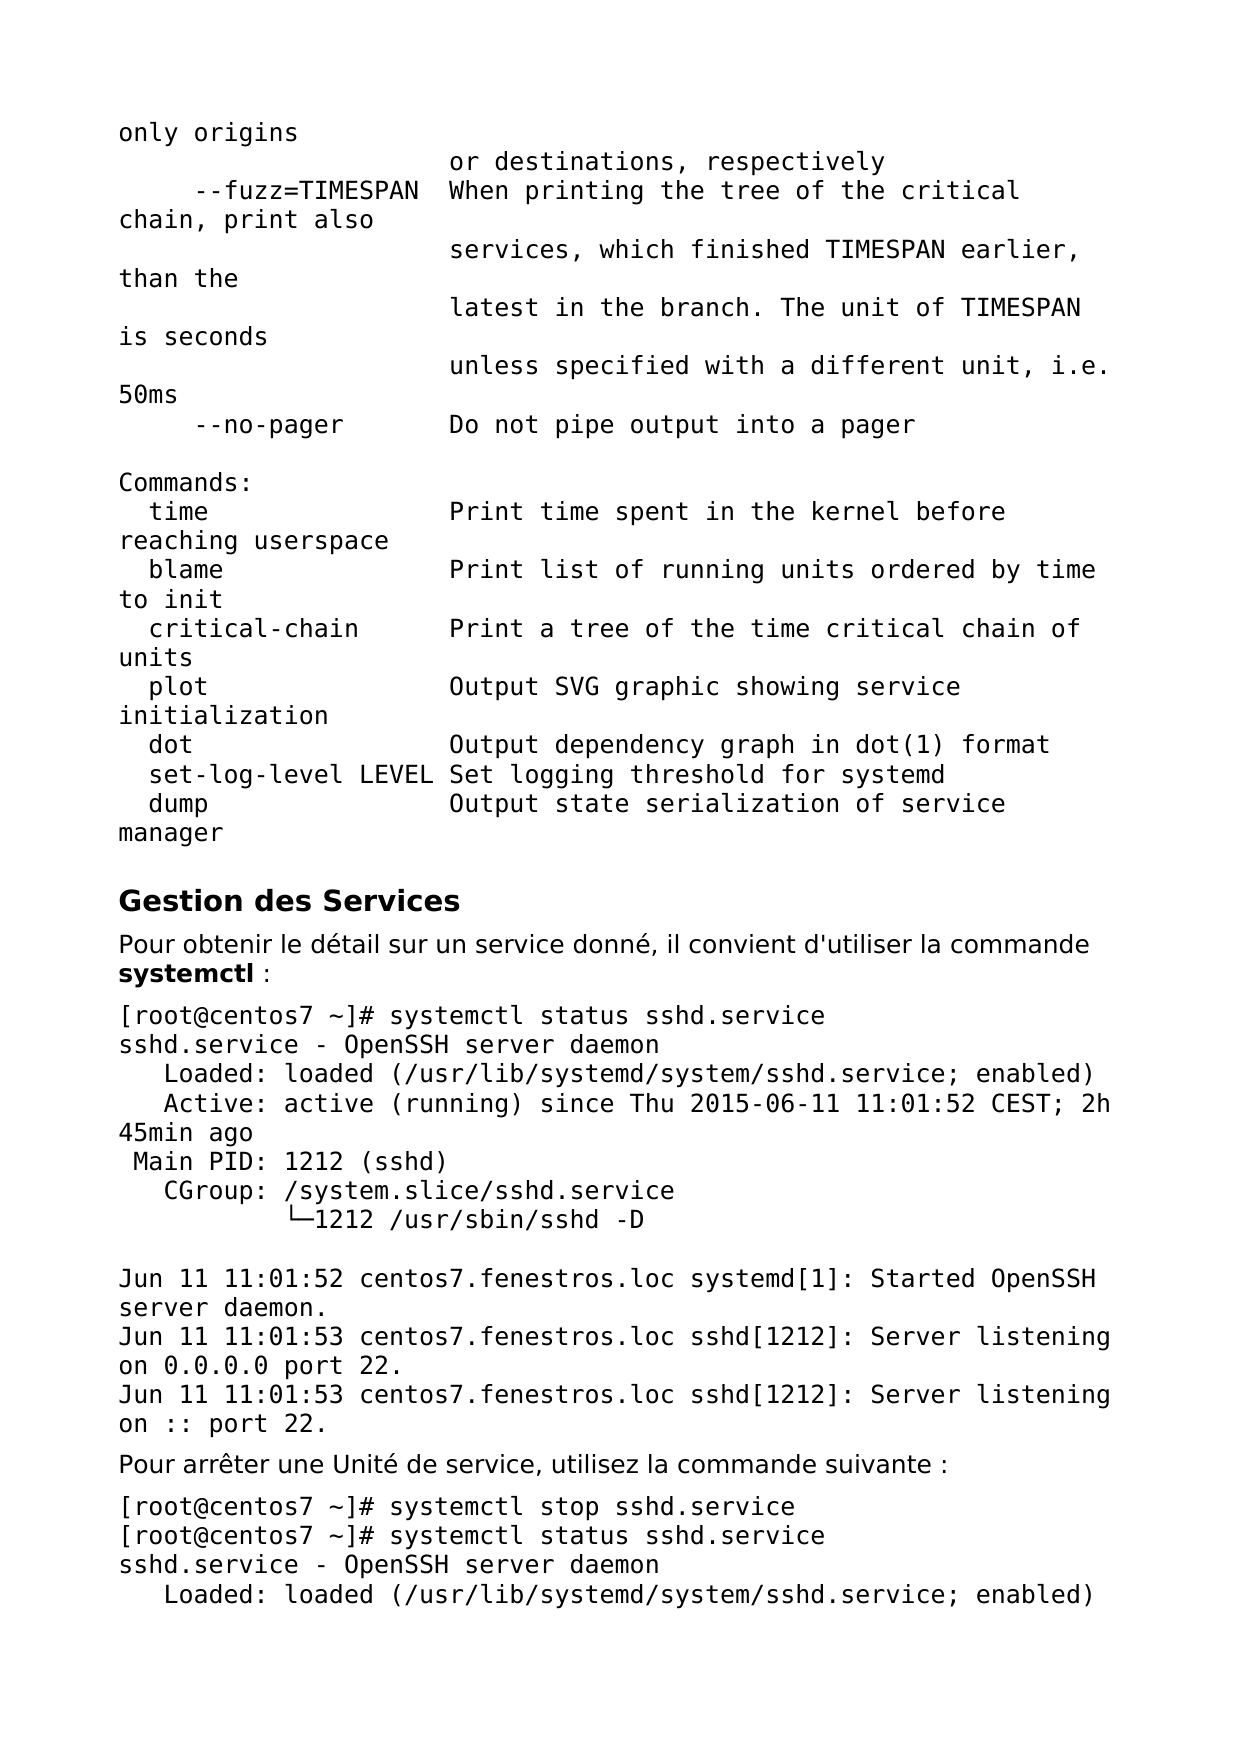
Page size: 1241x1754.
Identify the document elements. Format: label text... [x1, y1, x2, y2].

text [root@centos7 ~]# systemctl stop sshd.service [root@centos7 ~]# systemctl status sshd.service sshd.service - OpenSSH server daemon Loaded: loaded (/usr/lib/systemd/system/sshd.service; enabled) [118, 1492, 1122, 1609]
text Pour arrêter une Unité de service, utilisez la commande suivante : [118, 1451, 1122, 1480]
text Pour obtenir le détail sur un service donné, il convient d'utiliser la commande systemctl : [118, 931, 1122, 989]
subtitle Gestion des Services [118, 884, 1122, 918]
text only origins or destinations, respectively --fuzz=TIMESPAN When printing the tree of the critical chain, print also services, which finished TIMESPAN earlier, than the latest in the branch. The unit of TIMESPAN is seconds unless specified with a different unit, i.e. 50ms --no-pager Do not pipe output into a pager Commands: time Print time spent in the kernel before reaching userspace blame Print list of running units ordered by time to init critical-chain Print a tree of the time critical chain of units plot Output SVG graphic showing service initialization dot Output dependency graph in dot(1) format set-log-level LEVEL Set logging threshold for systemd dump Output state serialization of service manager [118, 118, 1122, 847]
text [root@centos7 ~]# systemctl status sshd.service sshd.service - OpenSSH server daemon Loaded: loaded (/usr/lib/systemd/system/sshd.service; enabled) Active: active (running) since Thu 2015-06-11 11:01:52 CEST; 2h 45min ago Main PID: 1212 (sshd) CGroup: /system.slice/sshd.service └─1212 /usr/sbin/sshd -D Jun 11 11:01:52 centos7.fenestros.loc systemd[1]: Started OpenSSH server daemon. Jun 11 11:01:53 centos7.fenestros.loc sshd[1212]: Server listening on 0.0.0.0 port 22. Jun 11 11:01:53 centos7.fenestros.loc sshd[1212]: Server listening on :: port 22. [118, 1001, 1122, 1439]
